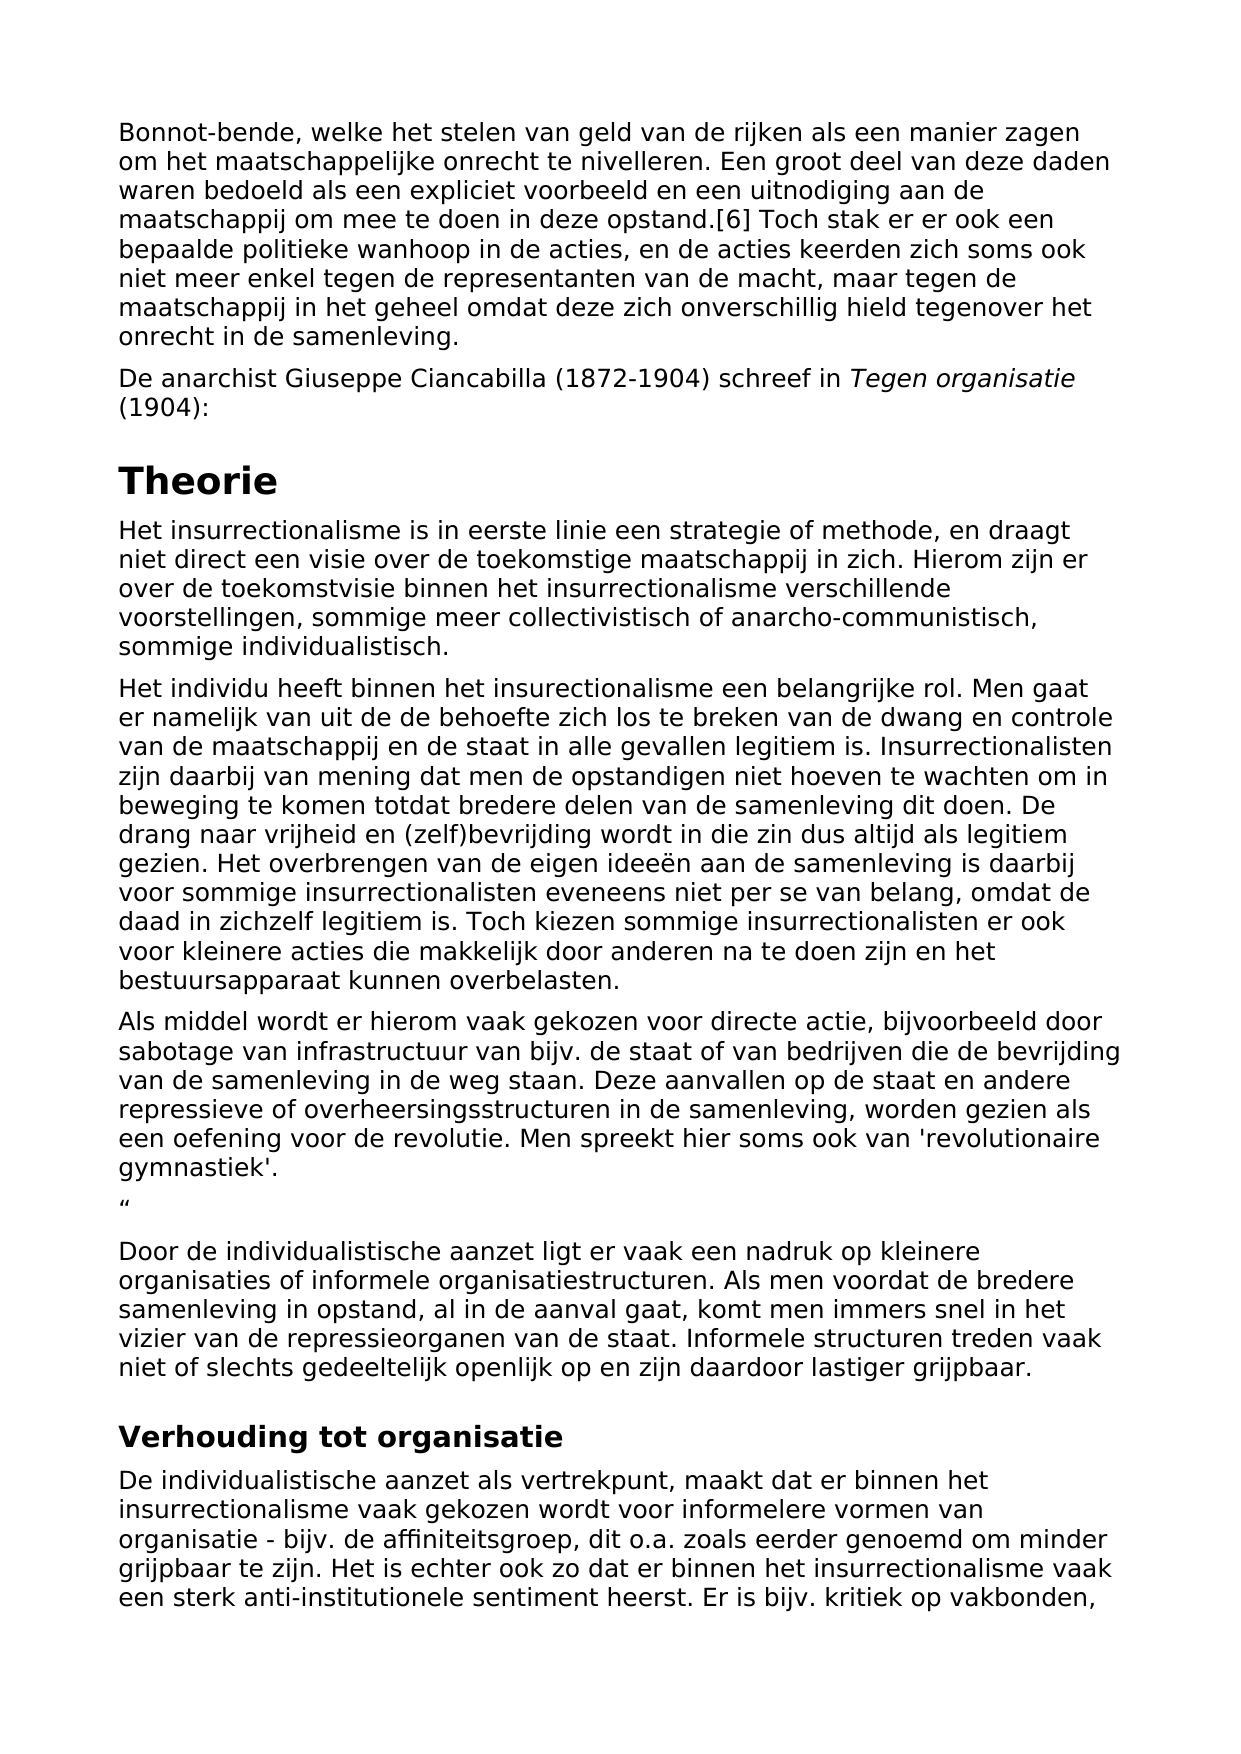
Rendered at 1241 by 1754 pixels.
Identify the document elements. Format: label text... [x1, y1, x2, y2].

text Bonnot-bende, welke het stelen van geld van de rijken als een manier zagen om het maatschappelijke onrecht te nivelleren. Een groot deel van deze daden waren bedoeld als een expliciet voorbeeld en een uitnodiging aan de maatschappij om mee te doen in deze opstand.[6] Toch stak er er ook een bepaalde politieke wanhoop in de acties, en de acties keerden zich soms ook niet meer enkel tegen de representanten van de macht, maar tegen de maatschappij in het geheel omdat deze zich onverschillig hield tegenover het onrecht in de samenleving. [118, 118, 1122, 351]
text De individualistische aanzet als vertrekpunt, maakt dat er binnen het insurrectionalisme vaak gekozen wordt voor informelere vormen van organisatie - bijv. de affiniteitsgroep, dit o.a. zoals eerder genoemd om minder grijpbaar te zijn. Het is echter ook zo dat er binnen het insurrectionalisme vaak een sterk anti-institutionele sentiment heerst. Er is bijv. kritiek op vakbonden, [118, 1467, 1122, 1612]
text Door de individualistische aanzet ligt er vaak een nadruk op kleinere organisaties of informele organisatiestructuren. Als men voordat de bredere samenleving in opstand, al in de aanval gaat, komt men immers snel in het vizier van de repressieorganen van de staat. Informele structuren treden vaak niet of slechts gedeeltelijk openlijk op en zijn daardoor lastiger grijpbaar. [118, 1237, 1122, 1383]
subtitle Verhouding tot organisatie [118, 1420, 1122, 1454]
text Het individu heeft binnen het insurectionalisme een belangrijke rol. Men gaat er namelijk van uit de de behoefte zich los te breken van de dwang en controle van de maatschappij en de staat in alle gevallen legitiem is. Insurrectionalisten zijn daarbij van mening dat men de opstandigen niet hoeven te wachten om in beweging te komen totdat bredere delen van de samenleving dit doen. De drang naar vrijheid en (zelf)bevrijding wordt in die zin dus altijd als legitiem gezien. Het overbrengen van de eigen ideeën aan de samenleving is daarbij voor sommige insurrectionalisten eveneens niet per se van belang, omdat de daad in zichzelf legitiem is. Toch kiezen sommige insurrectionalisten er ook voor kleinere acties die makkelijk door anderen na te doen zijn en het bestuursapparaat kunnen overbelasten. [118, 674, 1122, 995]
text “ [118, 1195, 1122, 1224]
text Als middel wordt er hierom vaak gekozen voor directe actie, bijvoorbeeld door sabotage van infrastructuur van bijv. de staat of van bedrijven die de bevrijding van de samenleving in de weg staan. Deze aanvallen op de staat en andere repressieve of overheersingsstructuren in de samenleving, worden gezien als een oefening voor de revolutie. Men spreekt hier soms ook van 'revolutionaire gymnastiek'. [118, 1008, 1122, 1183]
text De anarchist Giuseppe Ciancabilla (1872-1904) schreef in Tegen organisatie (1904): [118, 364, 1122, 422]
text Het insurrectionalisme is in eerste linie een strategie of methode, en draagt niet direct een visie over de toekomstige maatschappij in zich. Hierom zijn er over de toekomstvisie binnen het insurrectionalisme verschillende voorstellingen, sommige meer collectivistisch of anarcho-communistisch, sommige individualistisch. [118, 516, 1122, 662]
subtitle Theorie [118, 460, 1122, 503]
